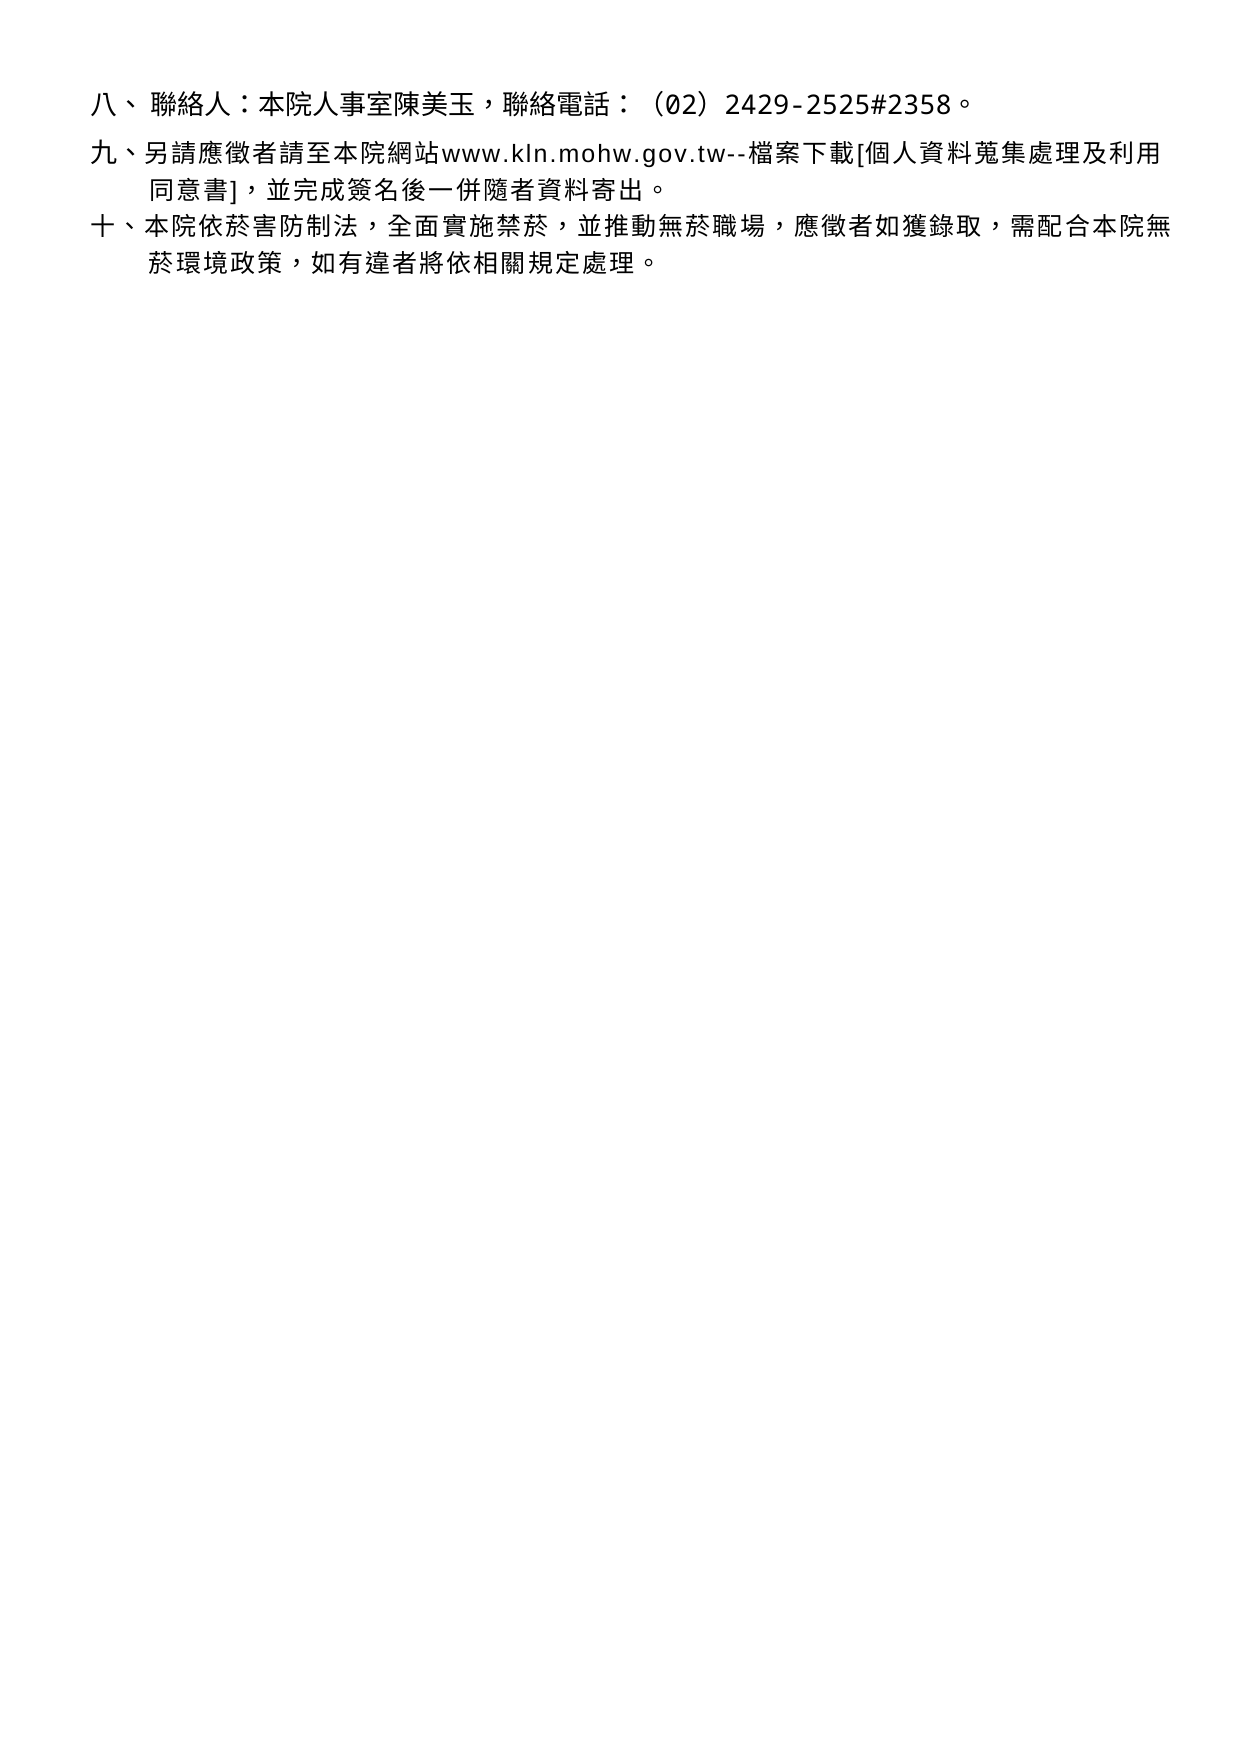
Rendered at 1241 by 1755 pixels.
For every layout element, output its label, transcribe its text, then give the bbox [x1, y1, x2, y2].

text 十、本院依菸害防制法，全面實施禁菸，並推動無菸職場，應徵者如獲錄取，需配合本院無菸環境政策，如有違者將依相關規定處理。 [90, 207, 1173, 279]
text 八、 聯絡人：本院人事室陳美玉，聯絡電話：（02）2429-2525#2358。 [90, 83, 1173, 122]
text 九、另請應徵者請至本院網站www.kln.mohw.gov.tw--檔案下載[個人資料蒐集處理及利用同意書]，並完成簽名後一併隨者資料寄出。 [90, 131, 1173, 207]
